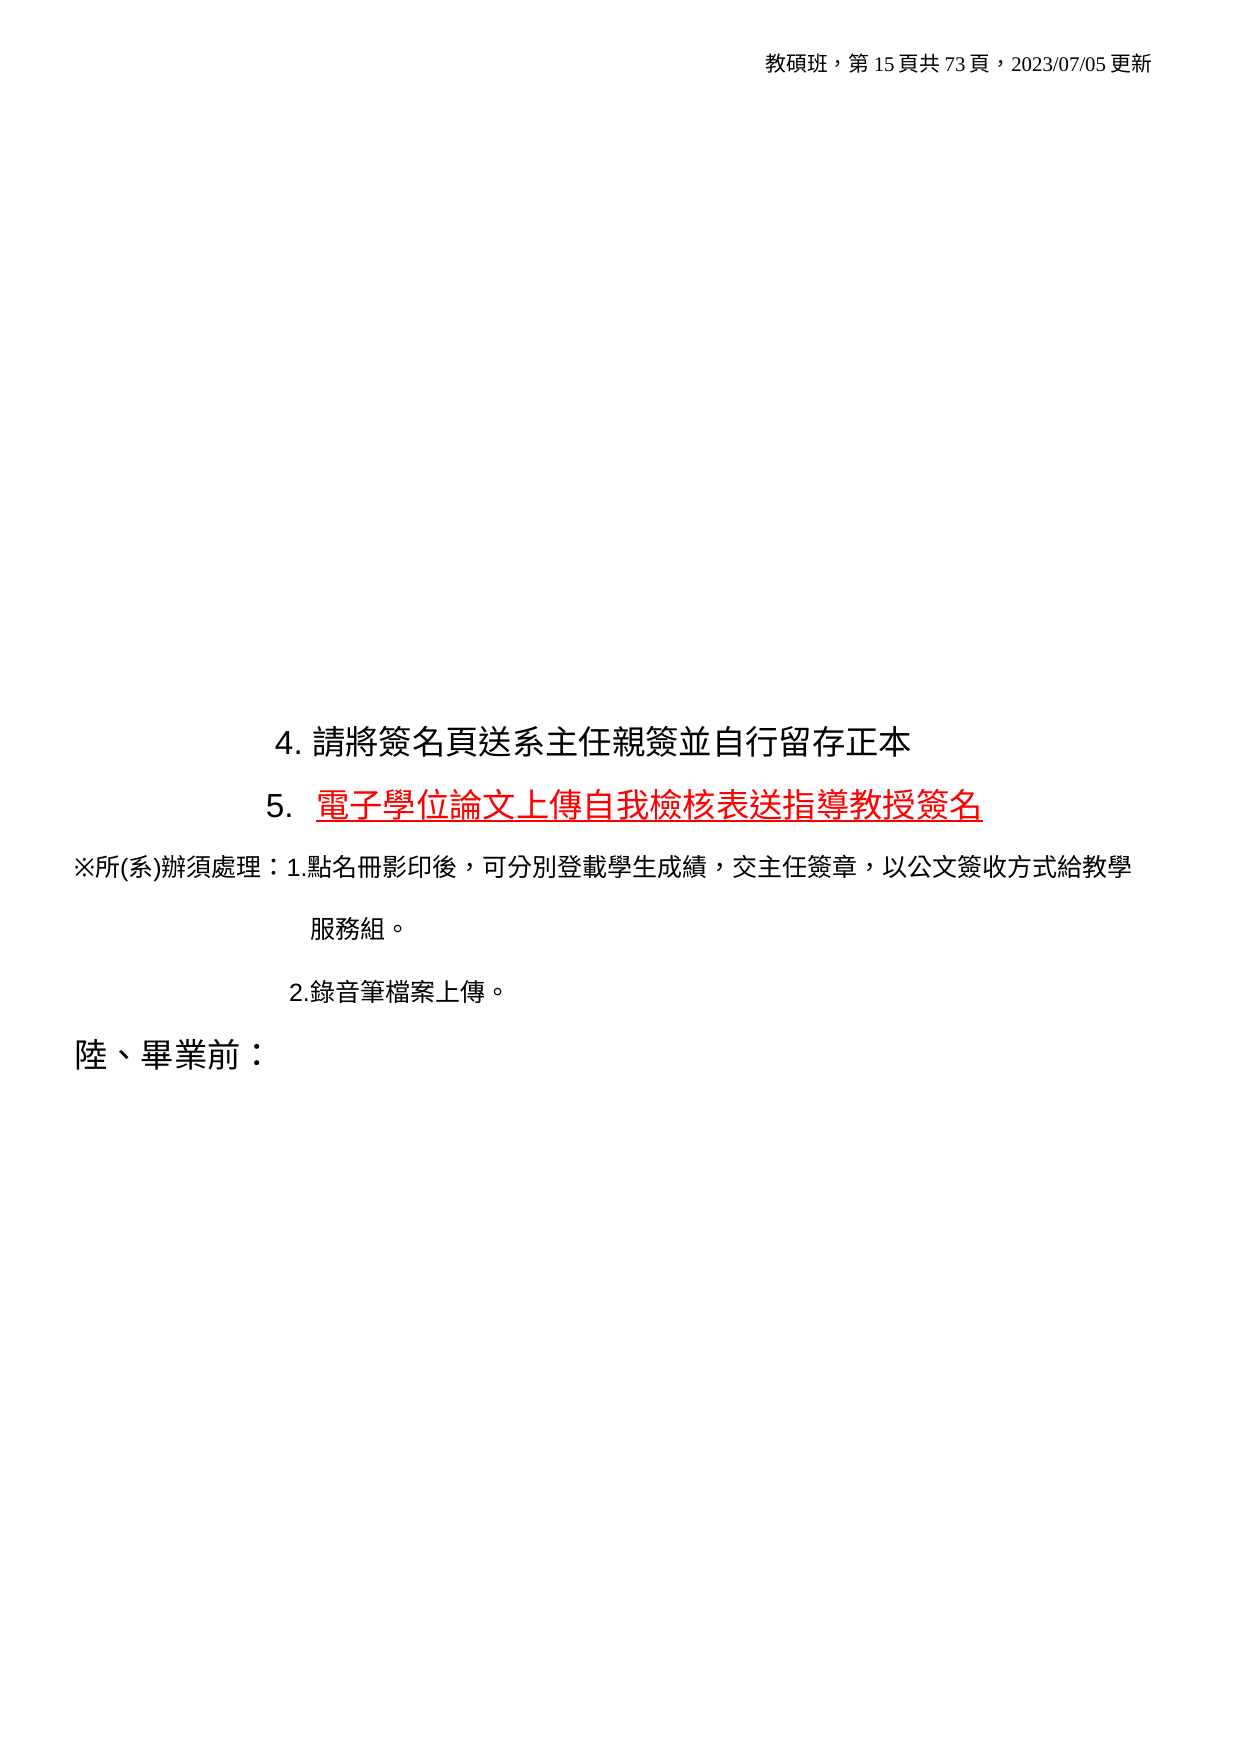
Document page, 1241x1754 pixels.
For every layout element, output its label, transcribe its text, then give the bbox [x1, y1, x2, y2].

text 4. 請將簽名頁送系主任親簽並自行留存正本 [266, 698, 1186, 761]
text 陸、畢業前： [74, 1011, 1152, 1073]
text 2.錄音筆檔案上傳。 [74, 948, 1152, 1011]
text 5. 電子學位論文上傳自我檢核表送指導教授簽名 [266, 761, 1186, 823]
text ※所(系)辦須處理：1.點名冊影印後，可分別登載學生成績，交主任簽章，以公文簽收方式給教學服務組。 [74, 823, 1152, 948]
